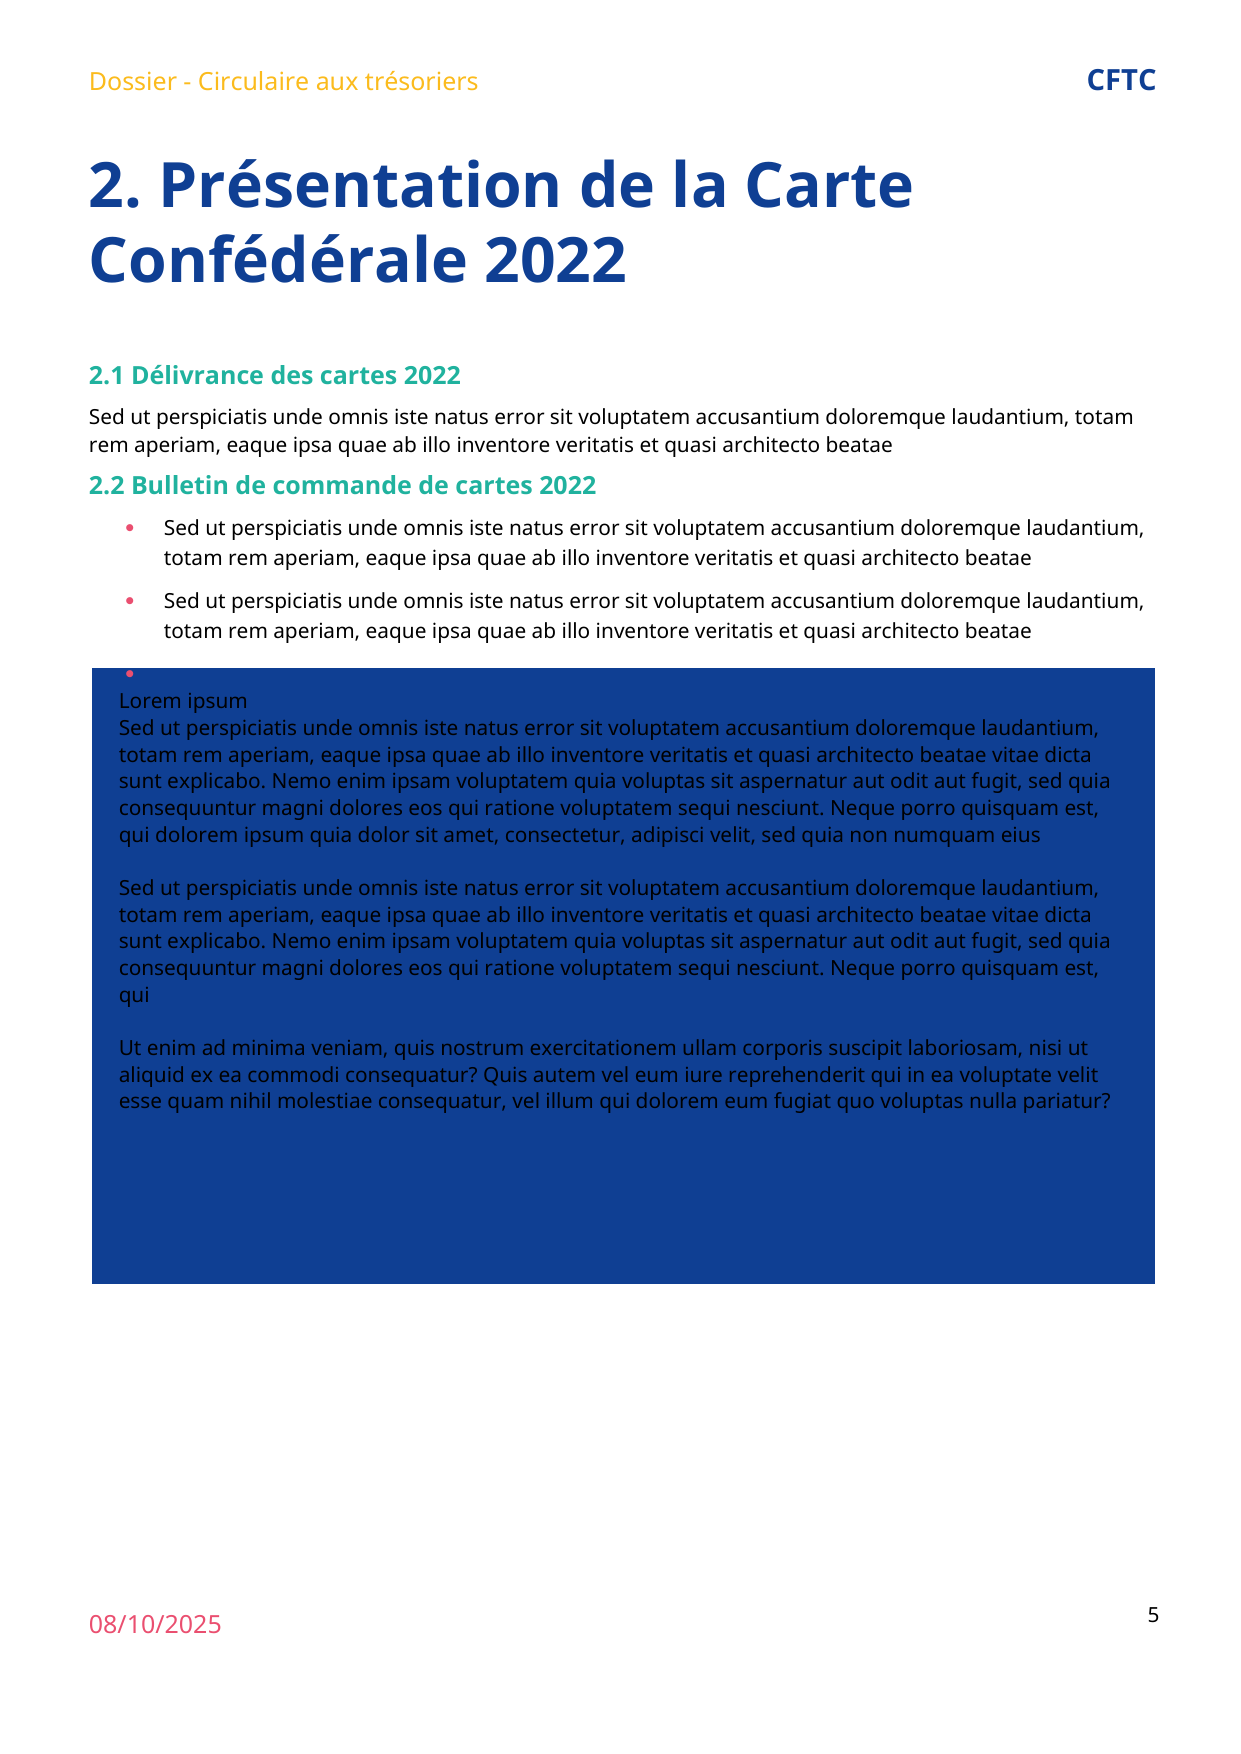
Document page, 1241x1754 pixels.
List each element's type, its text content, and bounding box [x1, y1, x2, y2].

text Sed ut perspiciatis unde omnis iste natus error sit voluptatem accusantium doloremque laudantium, totam rem aperiam, eaque ipsa quae ab illo inventore veritatis et quasi architecto beatae [89, 403, 1157, 458]
subtitle Présentation de la Carte Confédérale 2022 [89, 148, 1157, 298]
list Sed ut perspiciatis unde omnis iste natus error sit voluptatem accusantium doloremque laudantium, totam rem aperiam, eaque ipsa quae ab illo inventore veritatis et quasi architecto beatae [126, 513, 1157, 572]
subtitle Délivrance des cartes 2022 [89, 360, 1157, 390]
subtitle Bulletin de commande de cartes 2022 [89, 470, 1157, 500]
list Sed ut perspiciatis unde omnis iste natus error sit voluptatem accusantium doloremque laudantium, totam rem aperiam, eaque ipsa quae ab illo inventore veritatis et quasi architecto beatae [126, 586, 1157, 645]
